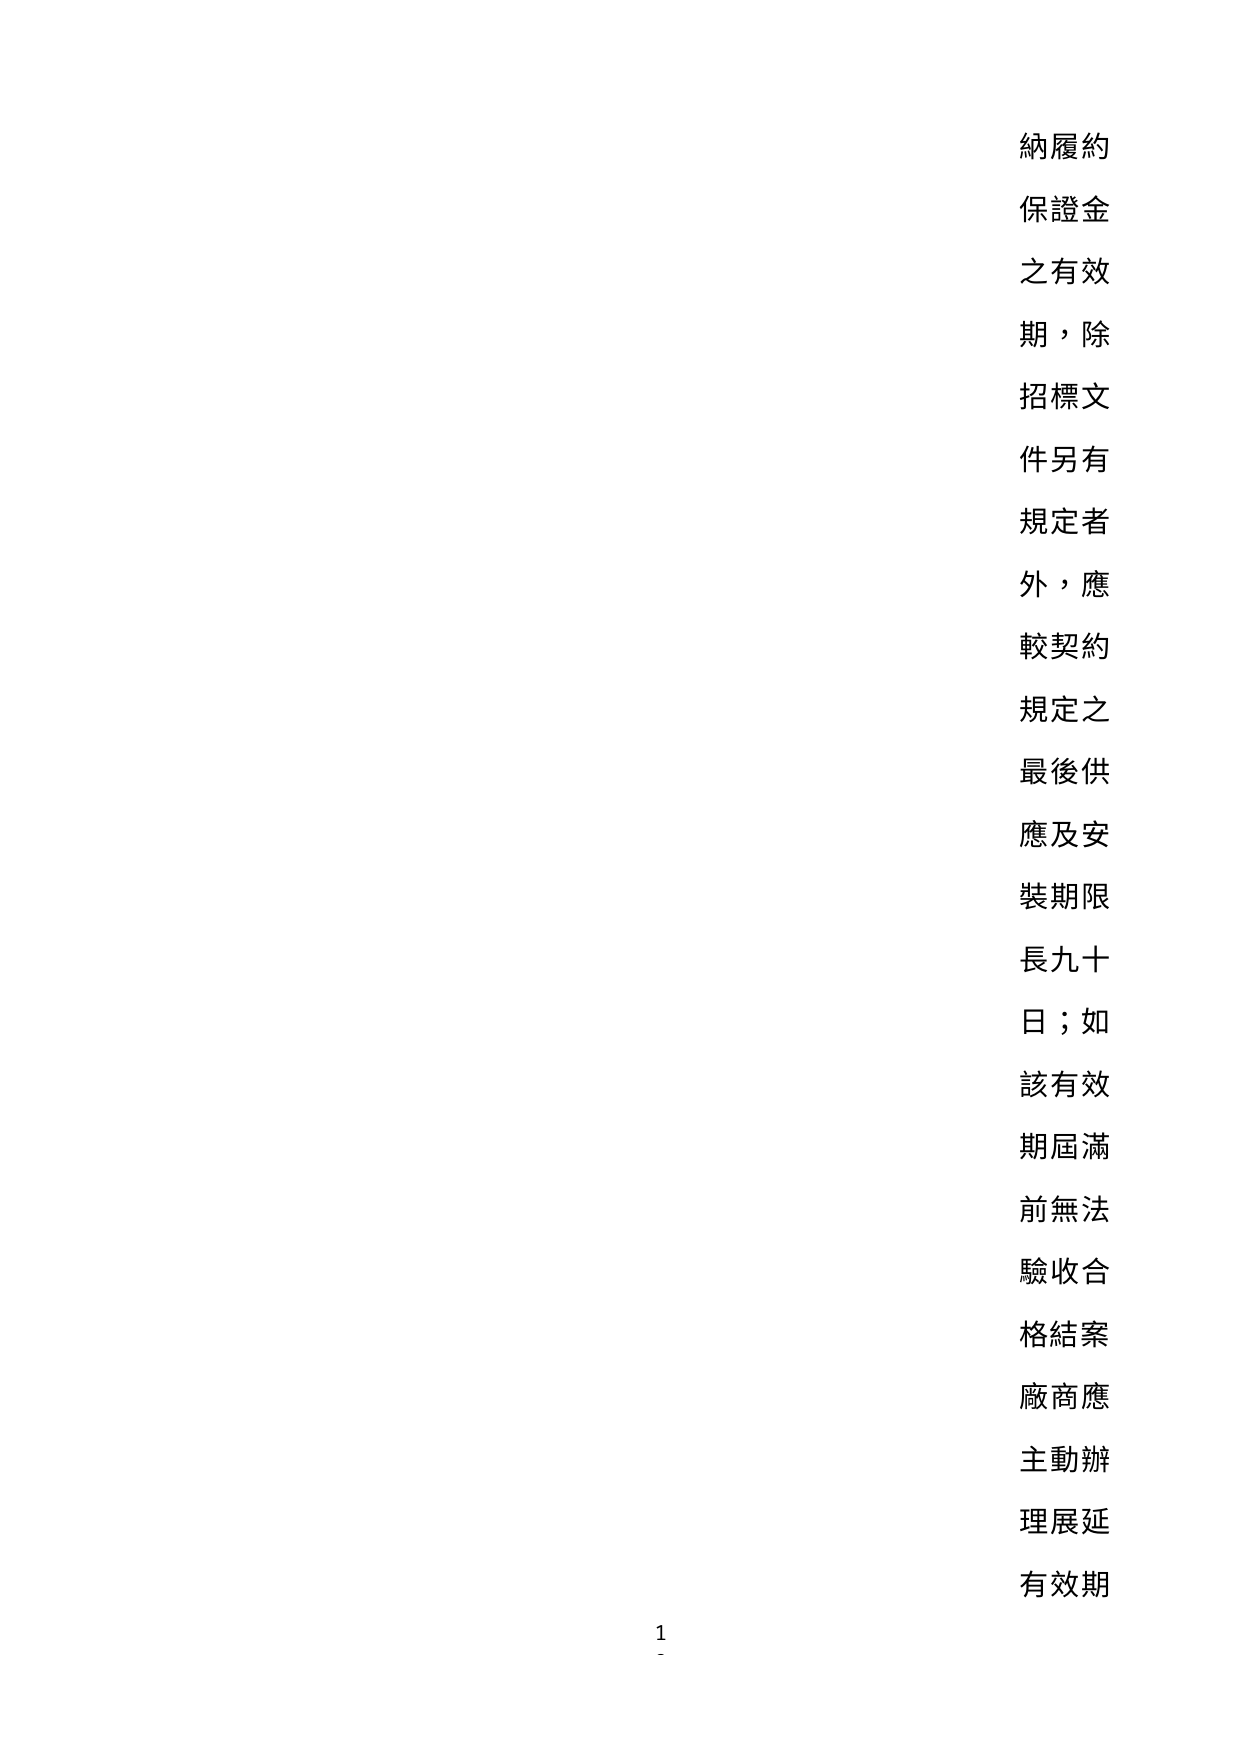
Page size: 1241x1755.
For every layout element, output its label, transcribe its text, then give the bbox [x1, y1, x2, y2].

list 履約保證金有效期(無履約保證金者免填)：廠商如以銀行開發或保兌之不可撤銷擔保信用狀正本、取具銀行開發之書面連帶保證正本或保險公司開發之連帶保證保險單正本繳納履約保證金之有效期，除招標文件另有規定者外，應較契約規定之最後供應及安裝期限長九十日；如該有效期屆滿前無法驗收合格結案，廠商應主動辦理展延有效期限。 [842, 103, 1110, 1603]
